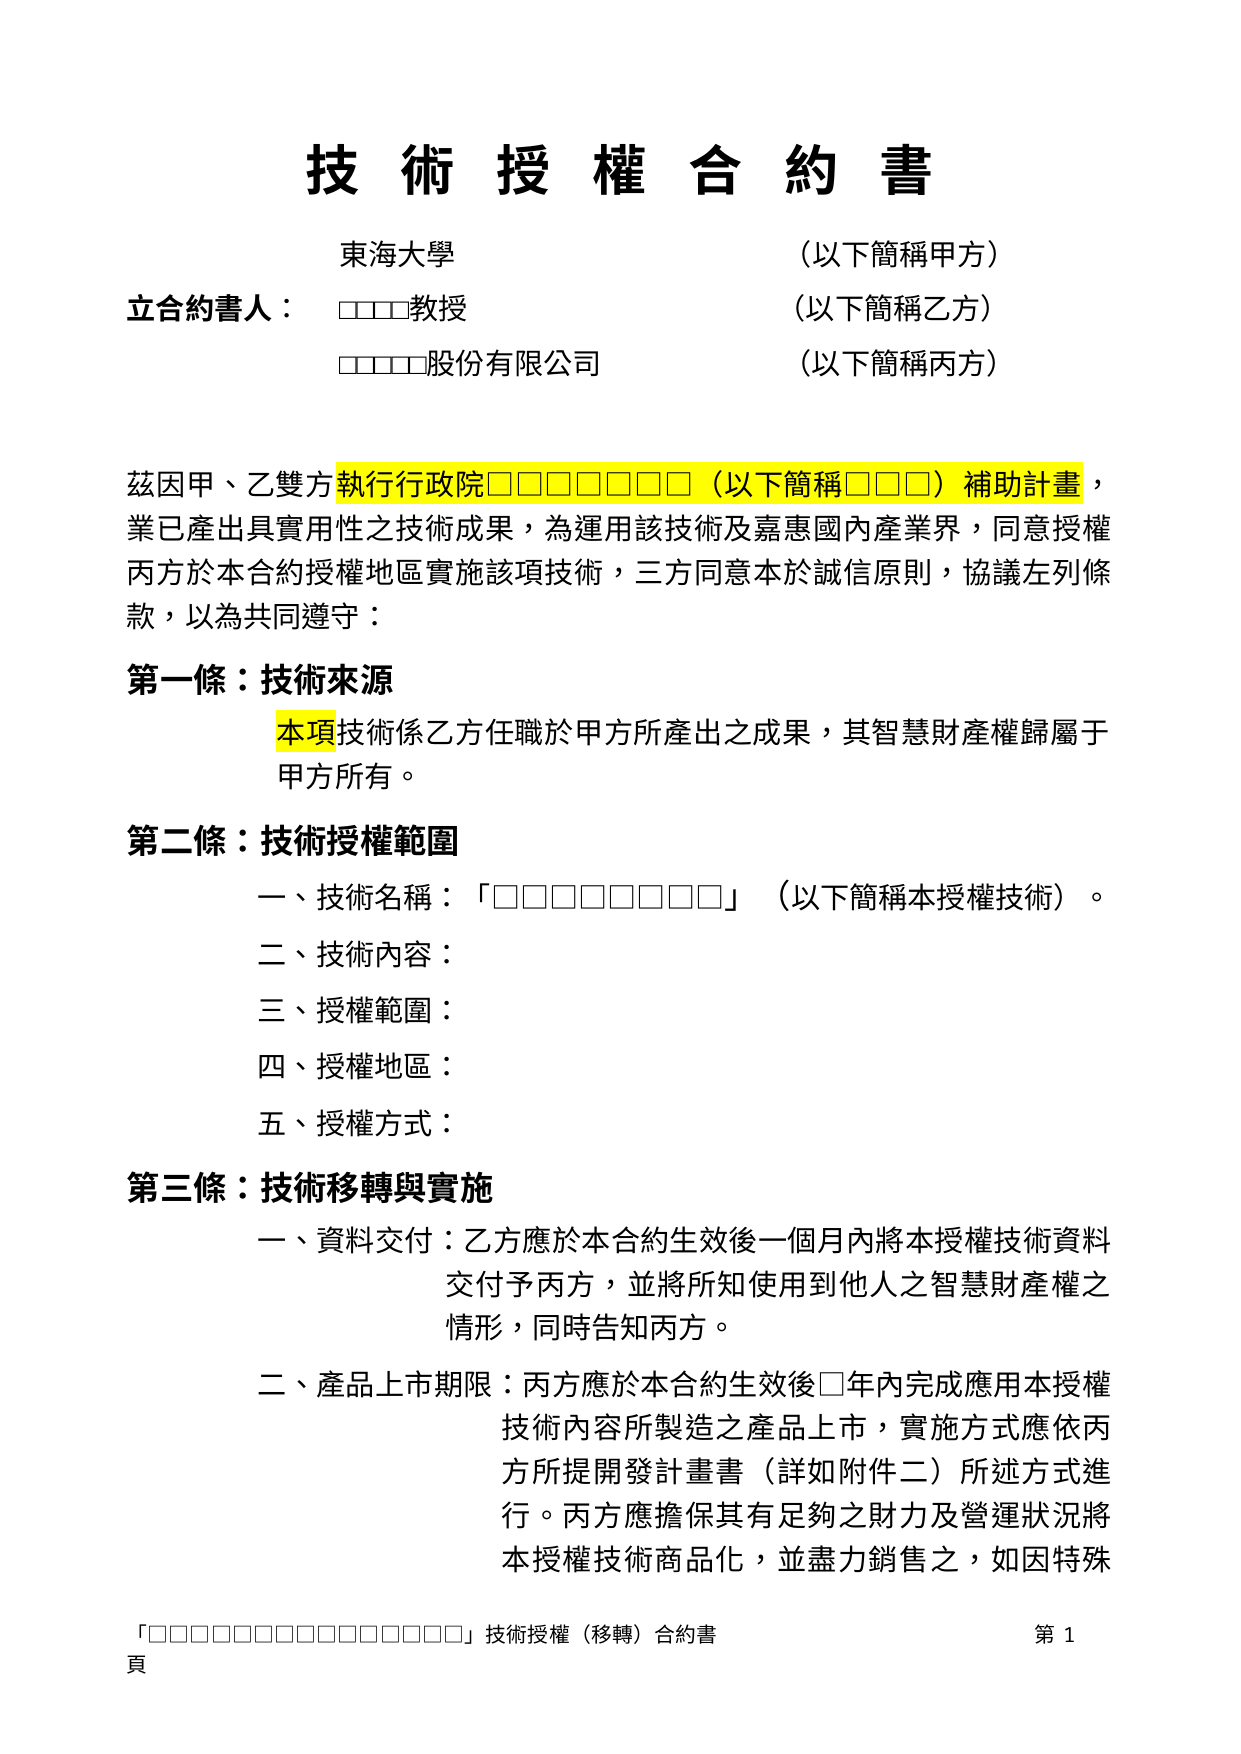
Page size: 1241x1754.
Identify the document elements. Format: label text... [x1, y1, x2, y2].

text 二、技術內容： [257, 930, 1113, 974]
text 本項技術係乙方任職於甲方所產出之成果，其智慧財產權歸屬于甲方所有。 [276, 709, 1113, 796]
text 四、授權地區： [257, 1043, 1113, 1086]
text 茲因甲、乙雙方執行行政院□□□□□□□（以下簡稱□□□）補助計畫，業已產出具實用性之技術成果，為運用該技術及嘉惠國內產業界，同意授權丙方於本合約授權地區實施該項技術，三方同意本於誠信原則，協議左列條款，以為共同遵守： [126, 460, 1113, 635]
text 技術授權合約書 [126, 128, 1113, 206]
text 五、授權方式： [257, 1099, 1113, 1143]
text 第一條：技術來源 [126, 654, 1113, 702]
text 第三條：技術移轉與實施 [126, 1161, 1113, 1209]
text 立合約書人： □□□□教授 （以下簡稱乙方） [126, 286, 1113, 328]
text 二、產品上市期限：丙方應於本合約生效後□年內完成應用本授權技術內容所製造之產品上市，實施方式應依丙方所提開發計畫書（詳如附件二）所述方式進行。丙方應擔保其有足夠之財力及營運狀況將本授權技術商品化，並盡力銷售之，如因特殊 [257, 1359, 1113, 1578]
text 一、資料交付：乙方應於本合約生效後一個月內將本授權技術資料交付予丙方，並將所知使用到他人之智慧財產權之情形，同時告知丙方。 [257, 1216, 1113, 1347]
text 東海大學 （以下簡稱甲方） [126, 231, 1113, 273]
text 三、授權範圍： [257, 986, 1113, 1030]
text 第二條：技術授權範圍 [126, 815, 1113, 863]
text □□□□□股份有限公司 （以下簡稱丙方） [126, 341, 1113, 383]
text 一、技術名稱：「□□□□□□□□」（以下簡稱本授權技術）。 [257, 869, 1113, 918]
